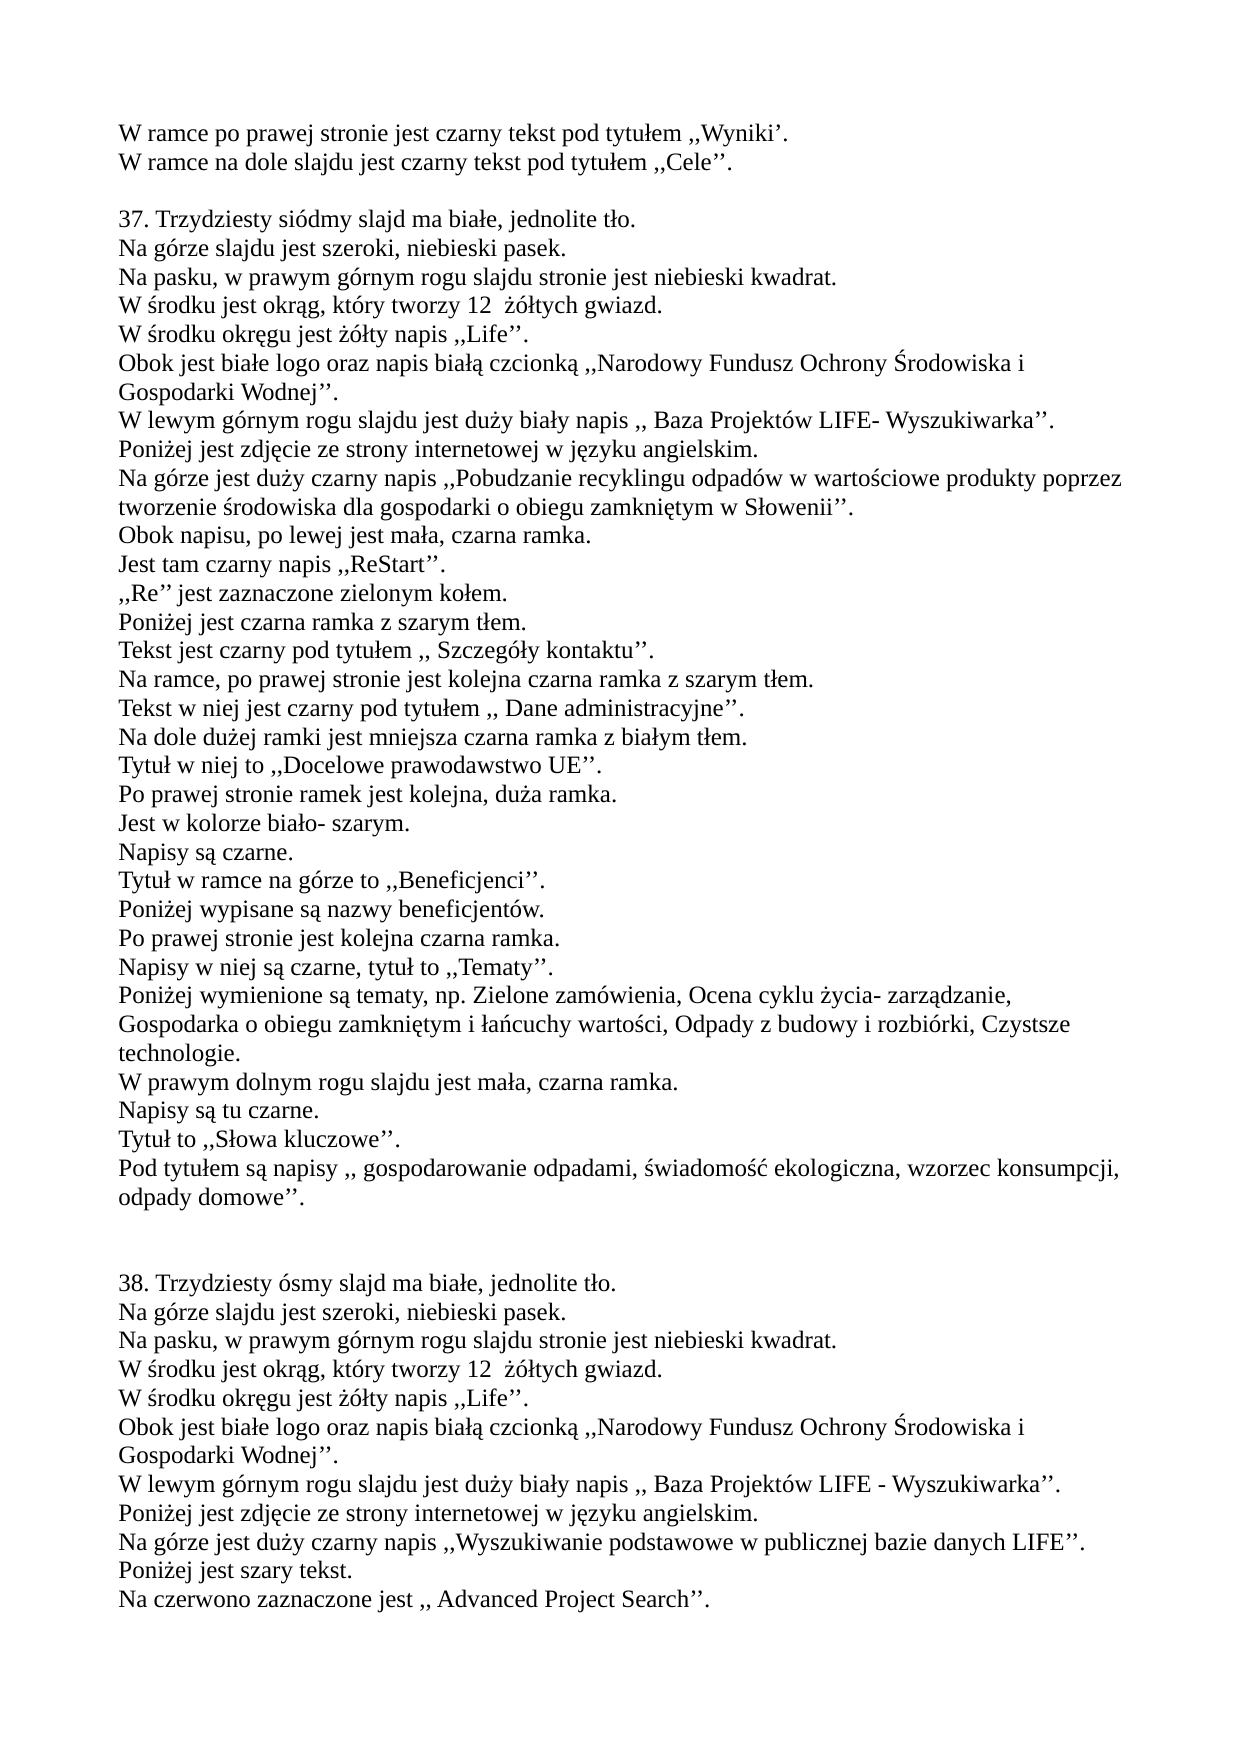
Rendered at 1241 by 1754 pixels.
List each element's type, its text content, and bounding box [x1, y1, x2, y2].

text Tekst jest czarny pod tytułem ,, Szczegóły kontaktu’’. [118, 636, 1122, 664]
text Na dole dużej ramki jest mniejsza czarna ramka z białym tłem. [118, 722, 1122, 751]
text Obok jest białe logo oraz napis białą czcionką ,,Narodowy Fundusz Ochrony Środowiska i Gospodarki Wodnej’’. [118, 348, 1122, 406]
text Obok napisu, po lewej jest mała, czarna ramka. [118, 521, 1122, 549]
text Na ramce, po prawej stronie jest kolejna czarna ramka z szarym tłem. [118, 664, 1122, 693]
text Tytuł to ,,Słowa kluczowe’’. [118, 1124, 1122, 1153]
text Poniżej wypisane są nazwy beneficjentów. [118, 894, 1122, 923]
text W lewym górnym rogu slajdu jest duży biały napis ,, Baza Projektów LIFE - Wyszukiwarka’’. [118, 1469, 1122, 1498]
text Napisy w niej są czarne, tytuł to ,,Tematy’’. [118, 952, 1122, 981]
text W środku jest okrąg, który tworzy 12 żółtych gwiazd. [118, 1354, 1122, 1383]
text Napisy są czarne. [118, 837, 1122, 866]
text Tytuł w niej to ,,Docelowe prawodawstwo UE’’. [118, 751, 1122, 779]
text Na górze jest duży czarny napis ,,Pobudzanie recyklingu odpadów w wartościowe produkty poprzez tworzenie środowiska dla gospodarki o obiegu zamkniętym w Słowenii’’. [118, 463, 1122, 521]
text W lewym górnym rogu slajdu jest duży biały napis ,, Baza Projektów LIFE- Wyszukiwarka’’. [118, 406, 1122, 434]
text Tekst w niej jest czarny pod tytułem ,, Dane administracyjne’’. [118, 693, 1122, 722]
text ,,Re’’ jest zaznaczone zielonym kołem. [118, 578, 1122, 607]
text Tytuł w ramce na górze to ,,Beneficjenci’’. [118, 866, 1122, 894]
text 38. Trzydziesty ósmy slajd ma białe, jednolite tło. [118, 1268, 1122, 1297]
text Na górze jest duży czarny napis ,,Wyszukiwanie podstawowe w publicznej bazie danych LIFE’’. [118, 1527, 1122, 1556]
text Po prawej stronie jest kolejna czarna ramka. [118, 923, 1122, 952]
text Jest tam czarny napis ,,ReStart’’. [118, 549, 1122, 578]
text Na górze slajdu jest szeroki, niebieski pasek. [118, 1297, 1122, 1326]
text Na górze slajdu jest szeroki, niebieski pasek. [118, 233, 1122, 262]
text W środku okręgu jest żółty napis ,,Life’’. [118, 319, 1122, 348]
text W środku okręgu jest żółty napis ,,Life’’. [118, 1383, 1122, 1412]
text Poniżej jest zdjęcie ze strony internetowej w języku angielskim. [118, 1498, 1122, 1527]
text Obok jest białe logo oraz napis białą czcionką ,,Narodowy Fundusz Ochrony Środowiska i Gospodarki Wodnej’’. [118, 1412, 1122, 1469]
text Na pasku, w prawym górnym rogu slajdu stronie jest niebieski kwadrat. [118, 1326, 1122, 1354]
text W środku jest okrąg, który tworzy 12 żółtych gwiazd. [118, 291, 1122, 319]
text Poniżej jest czarna ramka z szarym tłem. [118, 607, 1122, 636]
text Poniżej wymienione są tematy, np. Zielone zamówienia, Ocena cyklu życia- zarządzanie, Gospodarka o obiegu zamkniętym i łańcuchy wartości, Odpady z budowy i rozbiórki, Czystsze technologie. [118, 981, 1122, 1067]
text Jest w kolorze biało- szarym. [118, 808, 1122, 837]
text W prawym dolnym rogu slajdu jest mała, czarna ramka. [118, 1067, 1122, 1096]
text Na pasku, w prawym górnym rogu slajdu stronie jest niebieski kwadrat. [118, 262, 1122, 291]
text Poniżej jest szary tekst. [118, 1556, 1122, 1584]
text W ramce na dole slajdu jest czarny tekst pod tytułem ,,Cele’’. [118, 147, 1122, 176]
text Pod tytułem są napisy ,, gospodarowanie odpadami, świadomość ekologiczna, wzorzec konsumpcji, odpady domowe’’. [118, 1153, 1122, 1211]
text Na czerwono zaznaczone jest ,, Advanced Project Search’’. [118, 1584, 1122, 1613]
text Napisy są tu czarne. [118, 1096, 1122, 1124]
text Po prawej stronie ramek jest kolejna, duża ramka. [118, 779, 1122, 808]
text 37. Trzydziesty siódmy slajd ma białe, jednolite tło. [118, 204, 1122, 233]
text Poniżej jest zdjęcie ze strony internetowej w języku angielskim. [118, 434, 1122, 463]
text W ramce po prawej stronie jest czarny tekst pod tytułem ,,Wyniki’. [118, 118, 1122, 147]
